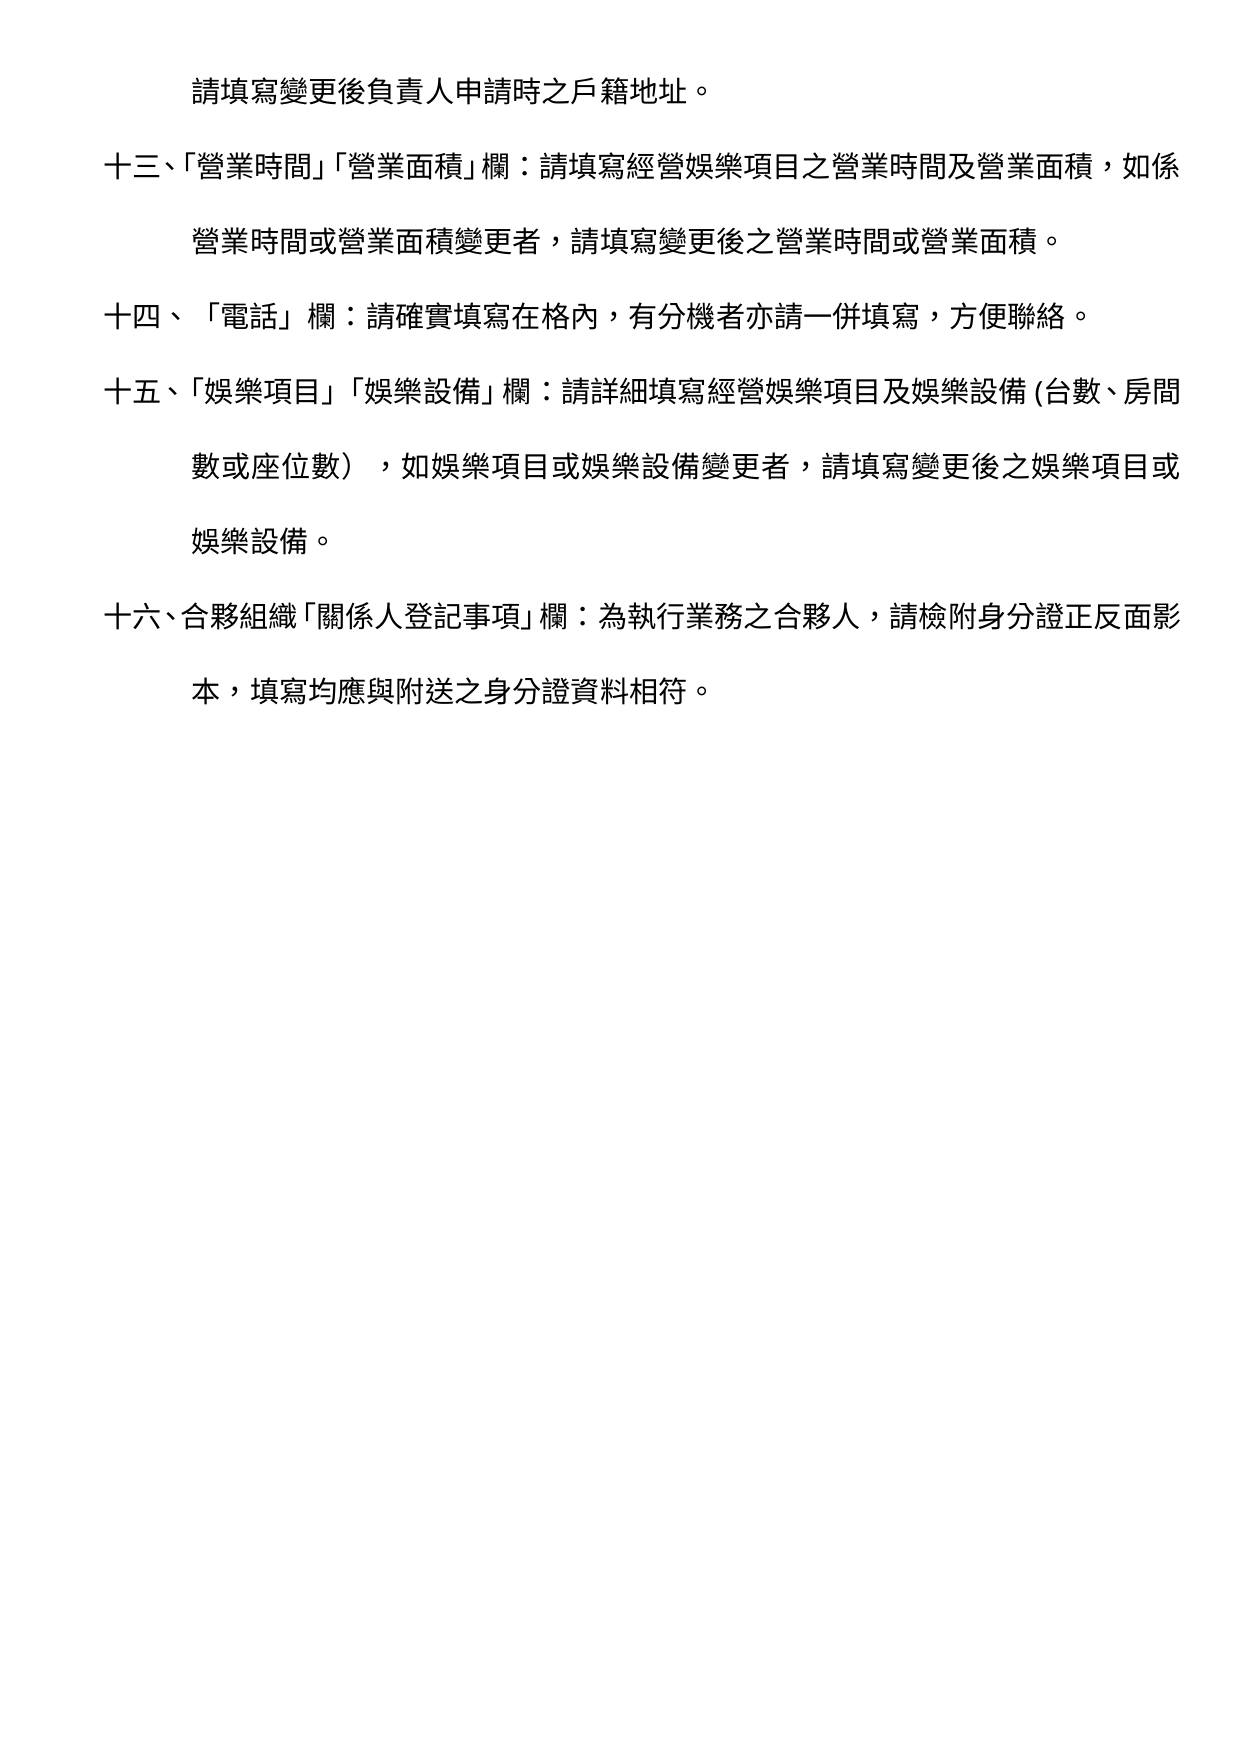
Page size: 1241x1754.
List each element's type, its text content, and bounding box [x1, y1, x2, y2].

text 十三、「營業時間」「營業面積」欄：請填寫經營娛樂項目之營業時間及營業面積，如係營業時間或營業面積變更者，請填寫變更後之營業時間或營業面積。 [103, 127, 1181, 277]
text 十二、「戶籍地址」欄：請填寫申請登記時負責人之戶籍地址，如係負責人變更登記者，請填寫變更後負責人申請時之戶籍地址。 [103, 52, 1181, 127]
text 十四、「電話」欄：請確實填寫在格內，有分機者亦請一併填寫，方便聯絡。 [103, 277, 1181, 352]
text 十五、「娛樂項目」「娛樂設備」欄：請詳細填寫經營娛樂項目及娛樂設備 (台數、房間數或座位數），如娛樂項目或娛樂設備變更者，請填寫變更後之娛樂項目或娛樂設備。 [103, 352, 1181, 577]
text 十六、合夥組織「關係人登記事項」欄：為執行業務之合夥人，請檢附身分證正反面影本，填寫均應與附送之身分證資料相符。 [103, 577, 1181, 727]
